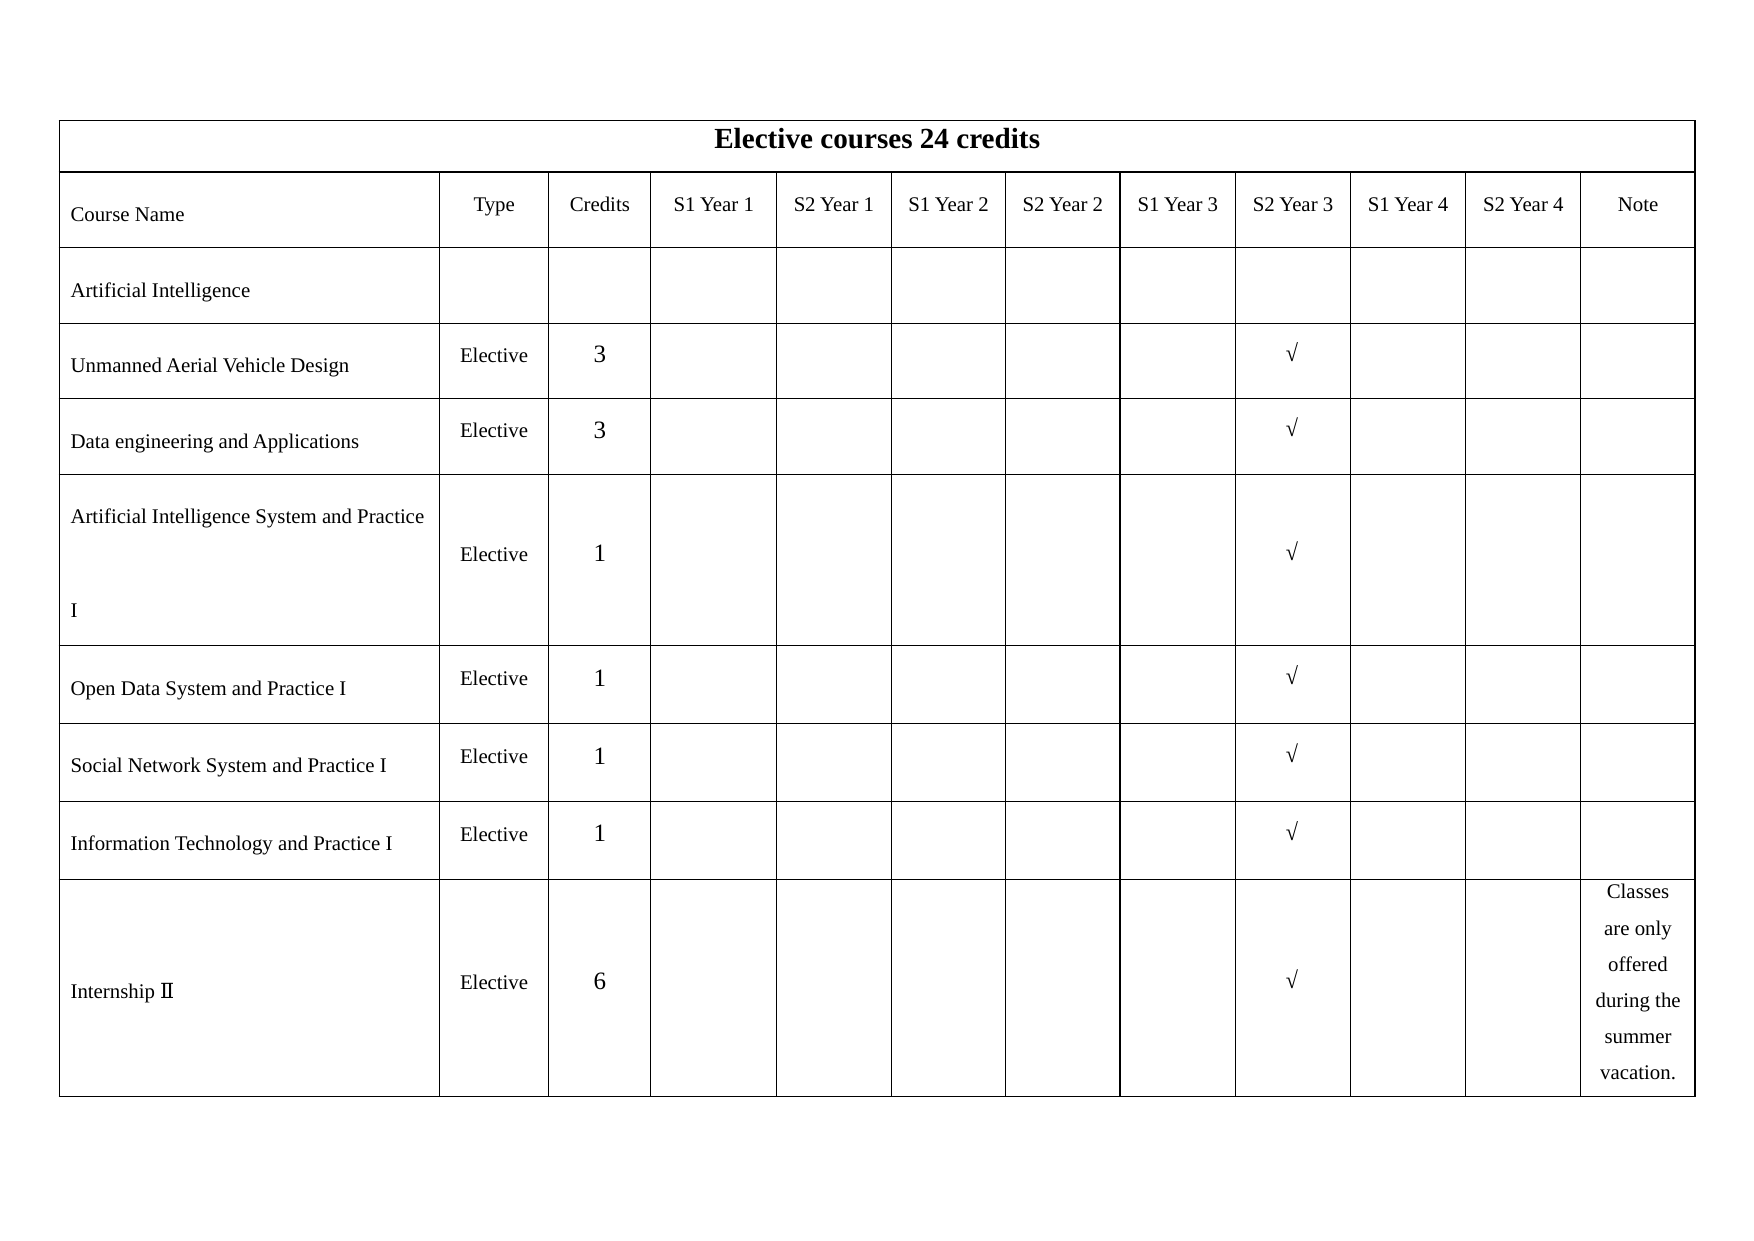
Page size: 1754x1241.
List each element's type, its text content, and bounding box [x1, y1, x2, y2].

table_cell [1121, 802, 1235, 878]
table_cell [1466, 399, 1580, 473]
table_cell 1 [549, 646, 650, 723]
table_cell [1121, 646, 1235, 723]
table_cell [651, 880, 776, 1096]
table_cell [1351, 399, 1465, 473]
table_cell Unmanned Aerial Vehicle Design [60, 324, 439, 398]
table_cell S2 Year 3 [1236, 173, 1350, 247]
table_cell Type [440, 173, 548, 247]
table_cell [651, 399, 776, 473]
table_cell [1006, 399, 1119, 473]
table_cell [1006, 646, 1119, 723]
table_cell [1236, 475, 1350, 645]
table_cell S2 Year 4 [1466, 173, 1580, 247]
table_cell S1 Year 2 [892, 173, 1005, 247]
table_cell [1006, 475, 1119, 645]
table_cell S2 Year 2 [1006, 173, 1119, 247]
table_cell Course Name [60, 173, 439, 247]
table_cell [651, 802, 776, 878]
table_cell [1121, 880, 1235, 1096]
table_cell [1236, 248, 1350, 322]
table_cell [1581, 399, 1694, 473]
table_cell [777, 475, 891, 645]
table_cell [1466, 724, 1580, 801]
table_cell [777, 880, 891, 1096]
table_cell [777, 324, 891, 398]
table_cell [440, 248, 548, 322]
table_cell [892, 724, 1005, 801]
table_cell [1121, 724, 1235, 801]
table_cell [1466, 646, 1580, 723]
table_cell [1466, 475, 1580, 645]
table_cell 3 [549, 399, 650, 473]
table_cell [651, 475, 776, 645]
table_cell Elective [440, 802, 548, 878]
table_cell [1351, 880, 1465, 1096]
table_cell [1581, 324, 1694, 398]
table_cell S1 Year 1 [651, 173, 776, 247]
table_cell Elective [440, 324, 548, 398]
table_cell Elective [440, 724, 548, 801]
table_cell [1351, 475, 1465, 645]
table_cell [777, 248, 891, 322]
table_cell [892, 880, 1005, 1096]
table_cell [549, 248, 650, 322]
table_cell [892, 324, 1005, 398]
table_cell Information Technology and Practice I [60, 802, 439, 878]
table_cell [1351, 324, 1465, 398]
table_header Elective courses 24 credits [60, 121, 1694, 171]
table_cell Credits [549, 173, 650, 247]
table_cell Artificial Intelligence [60, 248, 439, 322]
table_cell [1351, 646, 1465, 723]
table_cell [1236, 724, 1350, 801]
table_cell [1236, 399, 1350, 473]
table_cell [1236, 646, 1350, 723]
table_cell [1581, 802, 1694, 878]
table_cell [1236, 324, 1350, 398]
table_cell [1006, 880, 1119, 1096]
table_cell 1 [549, 724, 650, 801]
table_cell [1006, 724, 1119, 801]
table_cell [1006, 324, 1119, 398]
table_cell [1121, 248, 1235, 322]
table_cell [1581, 248, 1694, 322]
table_cell 6 [549, 880, 650, 1096]
table_cell S1 Year 4 [1351, 173, 1465, 247]
table_cell Internship Ⅱ [60, 880, 439, 1096]
table_cell Elective [440, 880, 548, 1096]
table_cell [651, 724, 776, 801]
table_cell [1121, 324, 1235, 398]
table_cell [1236, 802, 1350, 878]
table_cell [1351, 724, 1465, 801]
table_cell [777, 646, 891, 723]
table_cell Artificial Intelligence System and Practice I [60, 475, 439, 645]
table_cell Elective [440, 399, 548, 473]
table_cell [1581, 646, 1694, 723]
table_cell [1351, 802, 1465, 878]
table_cell [1351, 248, 1465, 322]
table_cell [777, 724, 891, 801]
table_cell [1581, 475, 1694, 645]
table_cell [1581, 724, 1694, 801]
table_cell [892, 802, 1005, 878]
table_cell [651, 248, 776, 322]
table_cell [1466, 802, 1580, 878]
table_cell [892, 399, 1005, 473]
table_cell S1 Year 3 [1121, 173, 1235, 247]
table_cell [1121, 475, 1235, 645]
table_cell 1 [549, 802, 650, 878]
table_cell [1466, 880, 1580, 1096]
table_cell S2 Year 1 [777, 173, 891, 247]
table_cell Data engineering and Applications [60, 399, 439, 473]
table_cell [777, 399, 891, 473]
table_cell [651, 324, 776, 398]
table_cell [1236, 880, 1350, 1096]
table_cell [1006, 802, 1119, 878]
table_cell Open Data System and Practice I [60, 646, 439, 723]
table_cell [1466, 248, 1580, 322]
table_cell 3 [549, 324, 650, 398]
table_cell [777, 802, 891, 878]
table_cell Social Network System and Practice I [60, 724, 439, 801]
table_cell [892, 475, 1005, 645]
table_cell [1466, 324, 1580, 398]
table_cell 1 [549, 475, 650, 645]
table_cell Classes are only offered during the summer vacation. [1581, 880, 1694, 1096]
table_cell [651, 646, 776, 723]
table_cell [892, 646, 1005, 723]
table_cell [1006, 248, 1119, 322]
table_cell Note [1581, 173, 1694, 247]
table_cell [892, 248, 1005, 322]
table_cell [1121, 399, 1235, 473]
table_cell Elective [440, 475, 548, 645]
table_cell Elective [440, 646, 548, 723]
